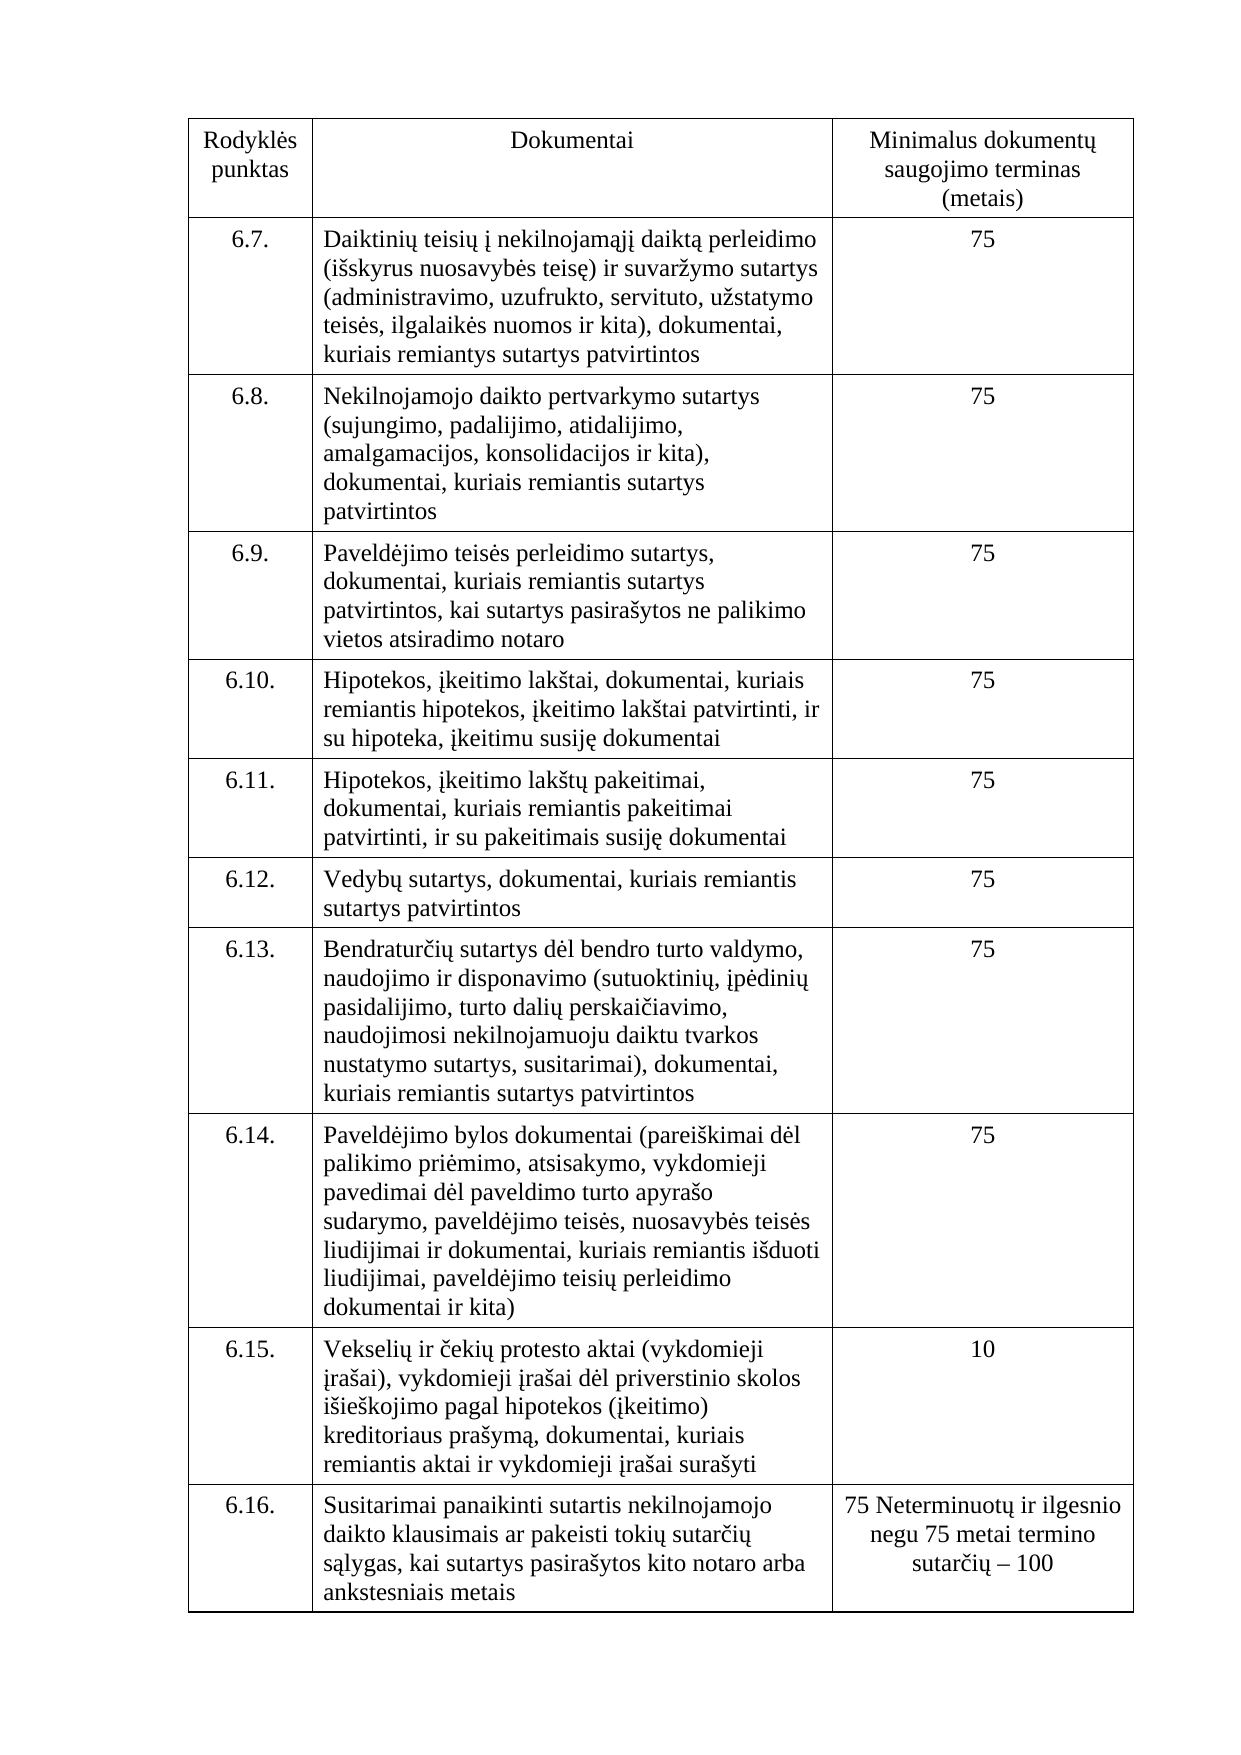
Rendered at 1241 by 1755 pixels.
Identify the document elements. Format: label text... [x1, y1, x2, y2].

table_header Rodyklės punktas [189, 119, 312, 217]
table_cell 75 [833, 1114, 1133, 1327]
table_cell 6.13. [189, 928, 312, 1113]
table_cell 6.10. [189, 660, 312, 758]
table_cell Susitarimai panaikinti sutartis nekilnojamojo daikto klausimais ar pakeisti tokių sutarčių sąlygas, kai sutartys pasirašytos kito notaro arba ankstesniais metais [313, 1485, 832, 1611]
table_cell Vedybų sutartys, dokumentai, kuriais remiantis sutartys patvirtintos [313, 858, 832, 927]
table_cell Bendraturčių sutartys dėl bendro turto valdymo, naudojimo ir disponavimo (sutuoktinių, įpėdinių pasidalijimo, turto dalių perskaičiavimo, naudojimosi nekilnojamuoju daiktu tvarkos nustatymo sutartys, susitarimai), dokumentai, kuriais remiantis sutartys patvirtintos [313, 928, 832, 1113]
table_header Minimalus dokumentų saugojimo terminas (metais) [833, 119, 1133, 217]
table_cell 6.9. [189, 532, 312, 658]
table_cell Paveldėjimo teisės perleidimo sutartys, dokumentai, kuriais remiantis sutartys patvirtintos, kai sutartys pasirašytos ne palikimo vietos atsiradimo notaro [313, 532, 832, 658]
table_header Dokumentai [313, 119, 832, 217]
table_cell 6.7. [189, 218, 312, 374]
table_cell Vekselių ir čekių protesto aktai (vykdomieji įrašai), vykdomieji įrašai dėl priverstinio skolos išieškojimo pagal hipotekos (įkeitimo) kreditoriaus prašymą, dokumentai, kuriais remiantis aktai ir vykdomieji įrašai surašyti [313, 1328, 832, 1483]
table_cell 6.8. [189, 375, 312, 531]
table_cell Nekilnojamojo daikto pertvarkymo sutartys (sujungimo, padalijimo, atidalijimo, amalgamacijos, konsolidacijos ir kita), dokumentai, kuriais remiantis sutartys patvirtintos [313, 375, 832, 531]
table_cell 6.12. [189, 858, 312, 927]
table_cell 75 [833, 218, 1133, 374]
table_cell 75 [833, 858, 1133, 927]
table_cell Paveldėjimo bylos dokumentai (pareiškimai dėl palikimo priėmimo, atsisakymo, vykdomieji pavedimai dėl paveldimo turto apyrašo sudarymo, paveldėjimo teisės, nuosavybės teisės liudijimai ir dokumentai, kuriais remiantis išduoti liudijimai, paveldėjimo teisių perleidimo dokumentai ir kita) [313, 1114, 832, 1327]
table_cell 6.11. [189, 759, 312, 857]
table_cell Daiktinių teisių į nekilnojamąjį daiktą perleidimo (išskyrus nuosavybės teisę) ir suvaržymo sutartys (administravimo, uzufrukto, servituto, užstatymo teisės, ilgalaikės nuomos ir kita), dokumentai, kuriais remiantys sutartys patvirtintos [313, 218, 832, 374]
table_cell 75 [833, 928, 1133, 1113]
table_cell 75 Neterminuotų ir ilgesnio negu 75 metai termino sutarčių – 100 [833, 1485, 1133, 1611]
table_cell 75 [833, 660, 1133, 758]
table_cell 75 [833, 532, 1133, 658]
table_cell 10 [833, 1328, 1133, 1483]
table_cell 75 [833, 375, 1133, 531]
table_cell 6.15. [189, 1328, 312, 1483]
table_cell Hipotekos, įkeitimo lakštų pakeitimai, dokumentai, kuriais remiantis pakeitimai patvirtinti, ir su pakeitimais susiję dokumentai [313, 759, 832, 857]
table_cell 75 [833, 759, 1133, 857]
table_cell 6.14. [189, 1114, 312, 1327]
table_cell 6.16. [189, 1485, 312, 1611]
table_cell Hipotekos, įkeitimo lakštai, dokumentai, kuriais remiantis hipotekos, įkeitimo lakštai patvirtinti, ir su hipoteka, įkeitimu susiję dokumentai [313, 660, 832, 758]
